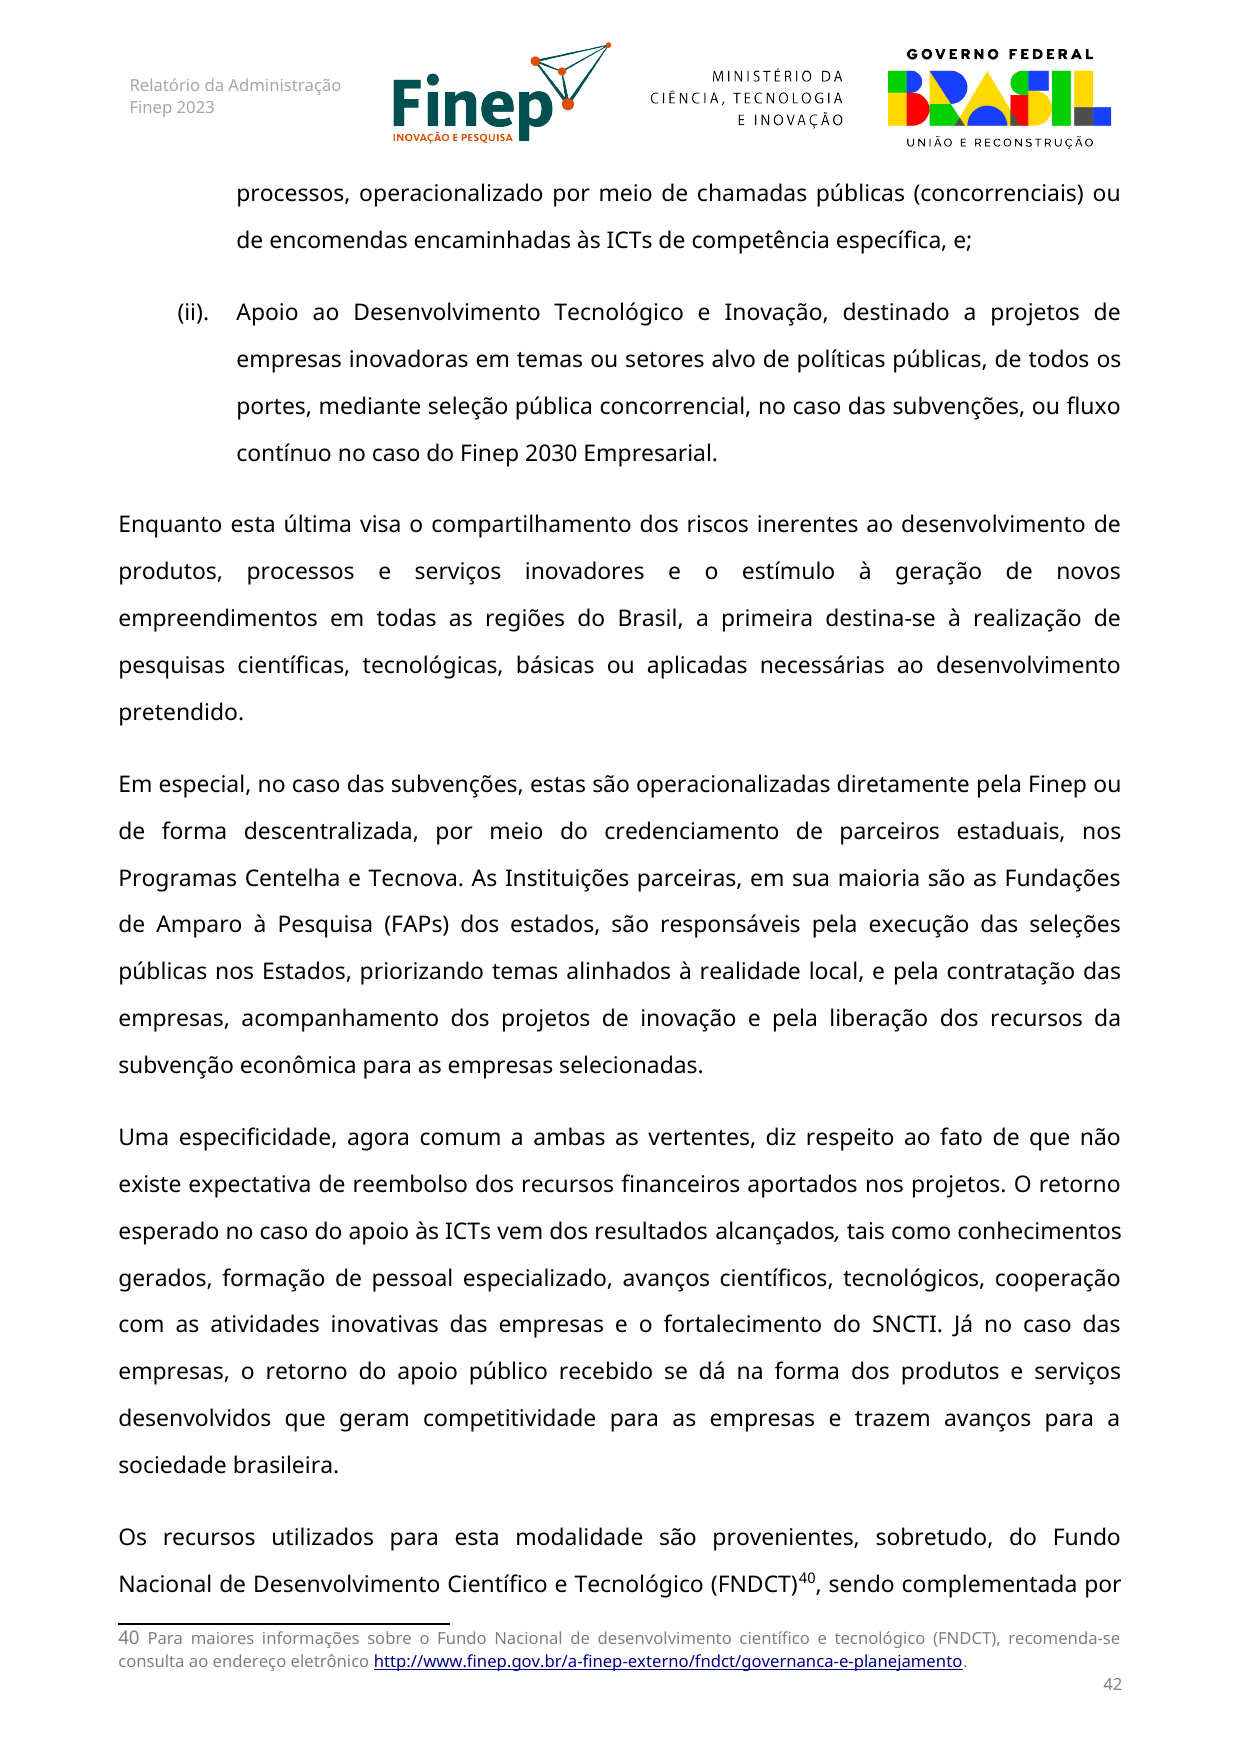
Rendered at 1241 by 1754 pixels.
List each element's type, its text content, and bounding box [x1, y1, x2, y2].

text Os recursos utilizados para esta modalidade são provenientes, sobretudo, do Fundo Nacional de Desenvolvimento Científico e Tecnológico (FNDCT), sendo complementada por [118, 1521, 1122, 1599]
text Em especial, no caso das subvenções, estas são operacionalizadas diretamente pela Finep ou de forma descentralizada, por meio do credenciamento de parceiros estaduais, nos Programas Centelha e Tecnova. As Instituições parceiras, em sua maioria são as Fundações de Amparo à Pesquisa (FAPs) dos estados, são responsáveis pela execução das seleções públicas nos Estados, priorizando temas alinhados à realidade local, e pela contratação das empresas, acompanhamento dos projetos de inovação e pela liberação dos recursos da subvenção econômica para as empresas selecionadas. [118, 768, 1122, 1080]
text Para maiores informações sobre o Fundo Nacional de desenvolvimento científico e tecnológico (FNDCT), recomenda-se consulta ao endereço eletrônico http://www.finep.gov.br/a-finep-externo/fndct/governanca-e-planejamento. [118, 1624, 1122, 1672]
text (ii). Apoio ao Desenvolvimento Tecnológico e Inovação, destinado a projetos de empresas inovadoras em temas ou setores alvo de políticas públicas, de todos os portes, mediante seleção pública concorrencial, no caso das subvenções, ou fluxo contínuo no caso do Finep 2030 Empresarial. [177, 296, 1122, 468]
text Enquanto esta última visa o compartilhamento dos riscos inerentes ao desenvolvimento de produtos, processos e serviços inovadores e o estímulo à geração de novos empreendimentos em todas as regiões do Brasil, a primeira destina-se à realização de pesquisas científicas, tecnológicas, básicas ou aplicadas necessárias ao desenvolvimento pretendido. [118, 508, 1122, 727]
text processos, operacionalizado por meio de chamadas públicas (concorrenciais) ou de encomendas encaminhadas às ICTs de competência específica, e; [177, 177, 1122, 255]
text Uma especificidade, agora comum a ambas as vertentes, diz respeito ao fato de que não existe expectativa de reembolso dos recursos financeiros aportados nos projetos. O retorno esperado no caso do apoio às ICTs vem dos resultados alcançados, tais como conhecimentos gerados, formação de pessoal especializado, avanços científicos, tecnológicos, cooperação com as atividades inovativas das empresas e o fortalecimento do SNCTI. Já no caso das empresas, o retorno do apoio público recebido se dá na forma dos produtos e serviços desenvolvidos que geram competitividade para as empresas e trazem avanços para a sociedade brasileira. [118, 1121, 1122, 1480]
